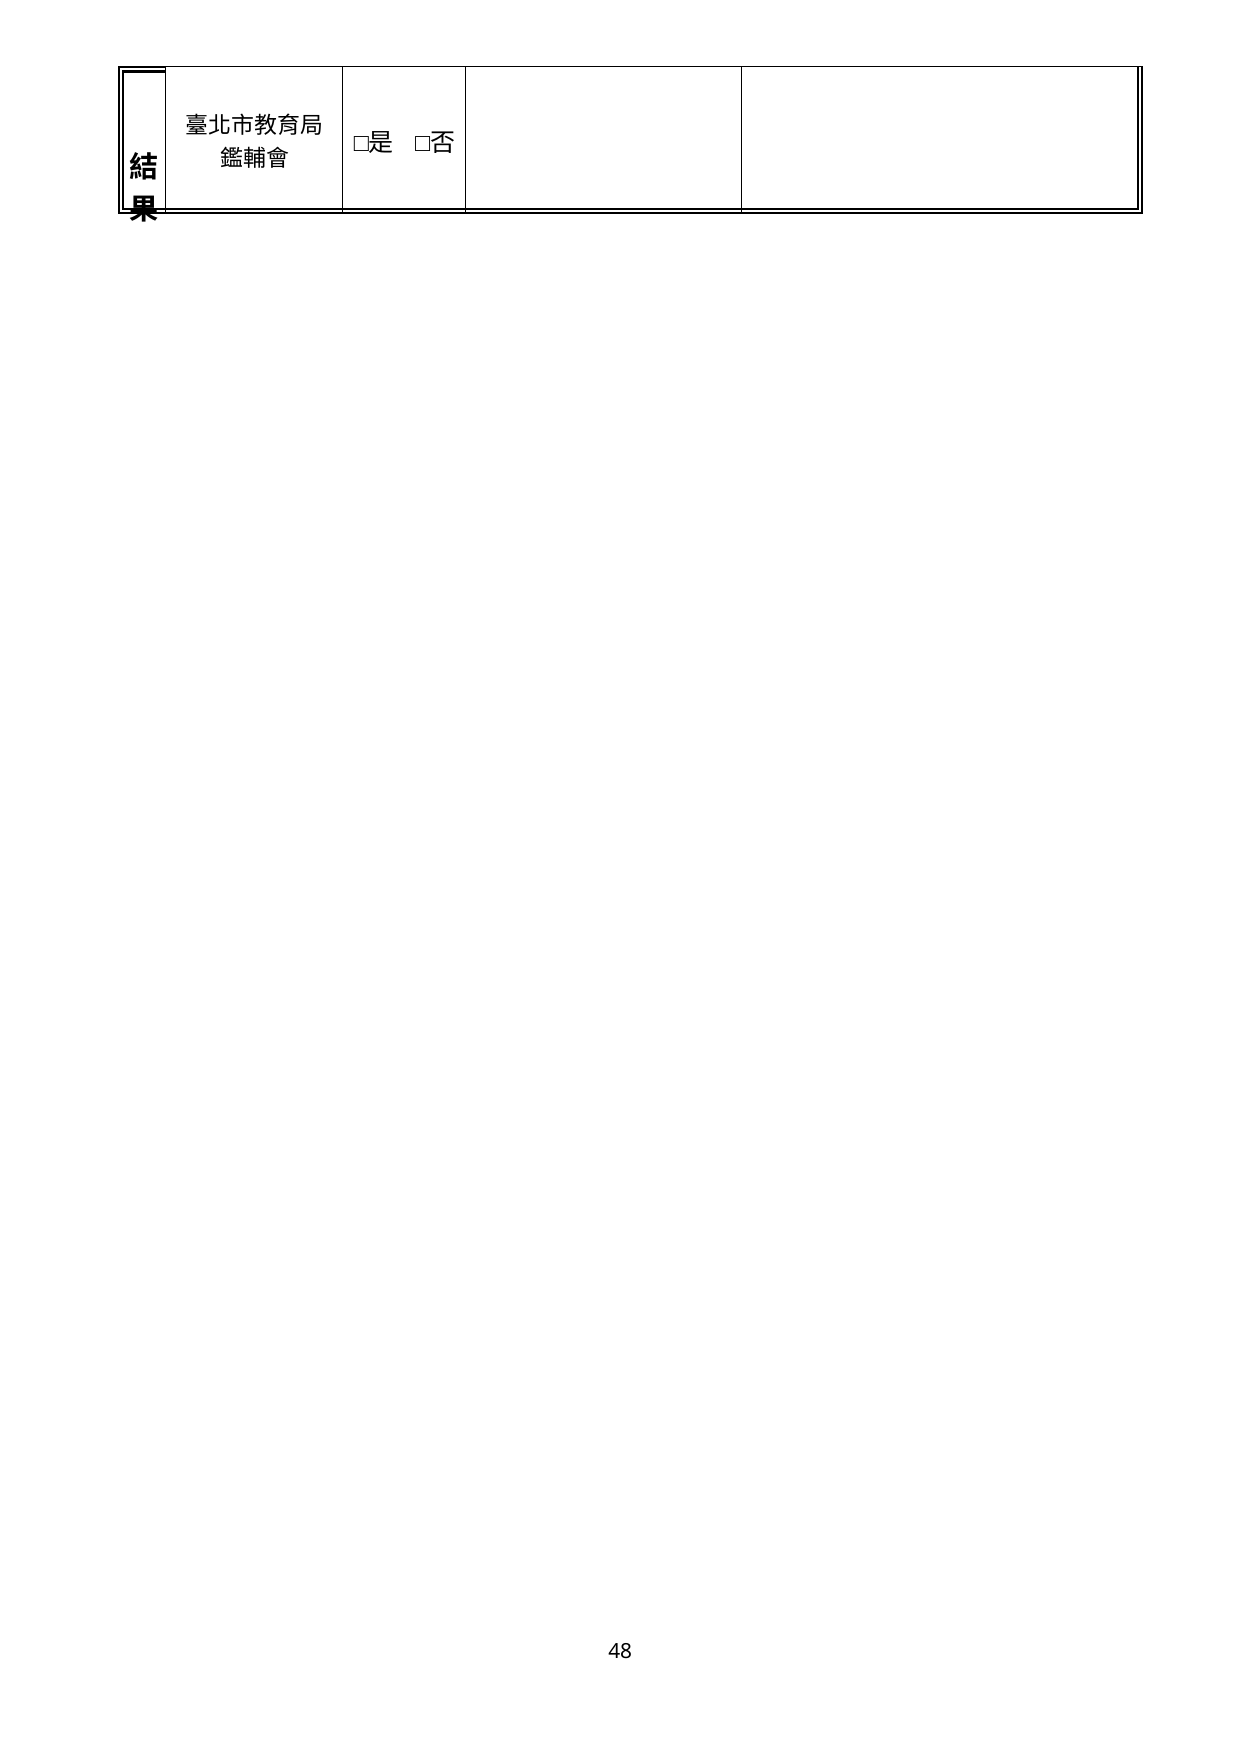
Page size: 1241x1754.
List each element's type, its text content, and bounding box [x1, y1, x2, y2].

table_cell [742, 67, 1137, 208]
table_cell □否 [404, 67, 465, 208]
table_cell [466, 67, 741, 208]
table_cell 臺北市教育局 鑑輔會 [166, 67, 342, 208]
table_cell 伍 、 鑑 定 結 果 [124, 73, 165, 208]
table_cell □是 [343, 67, 404, 208]
